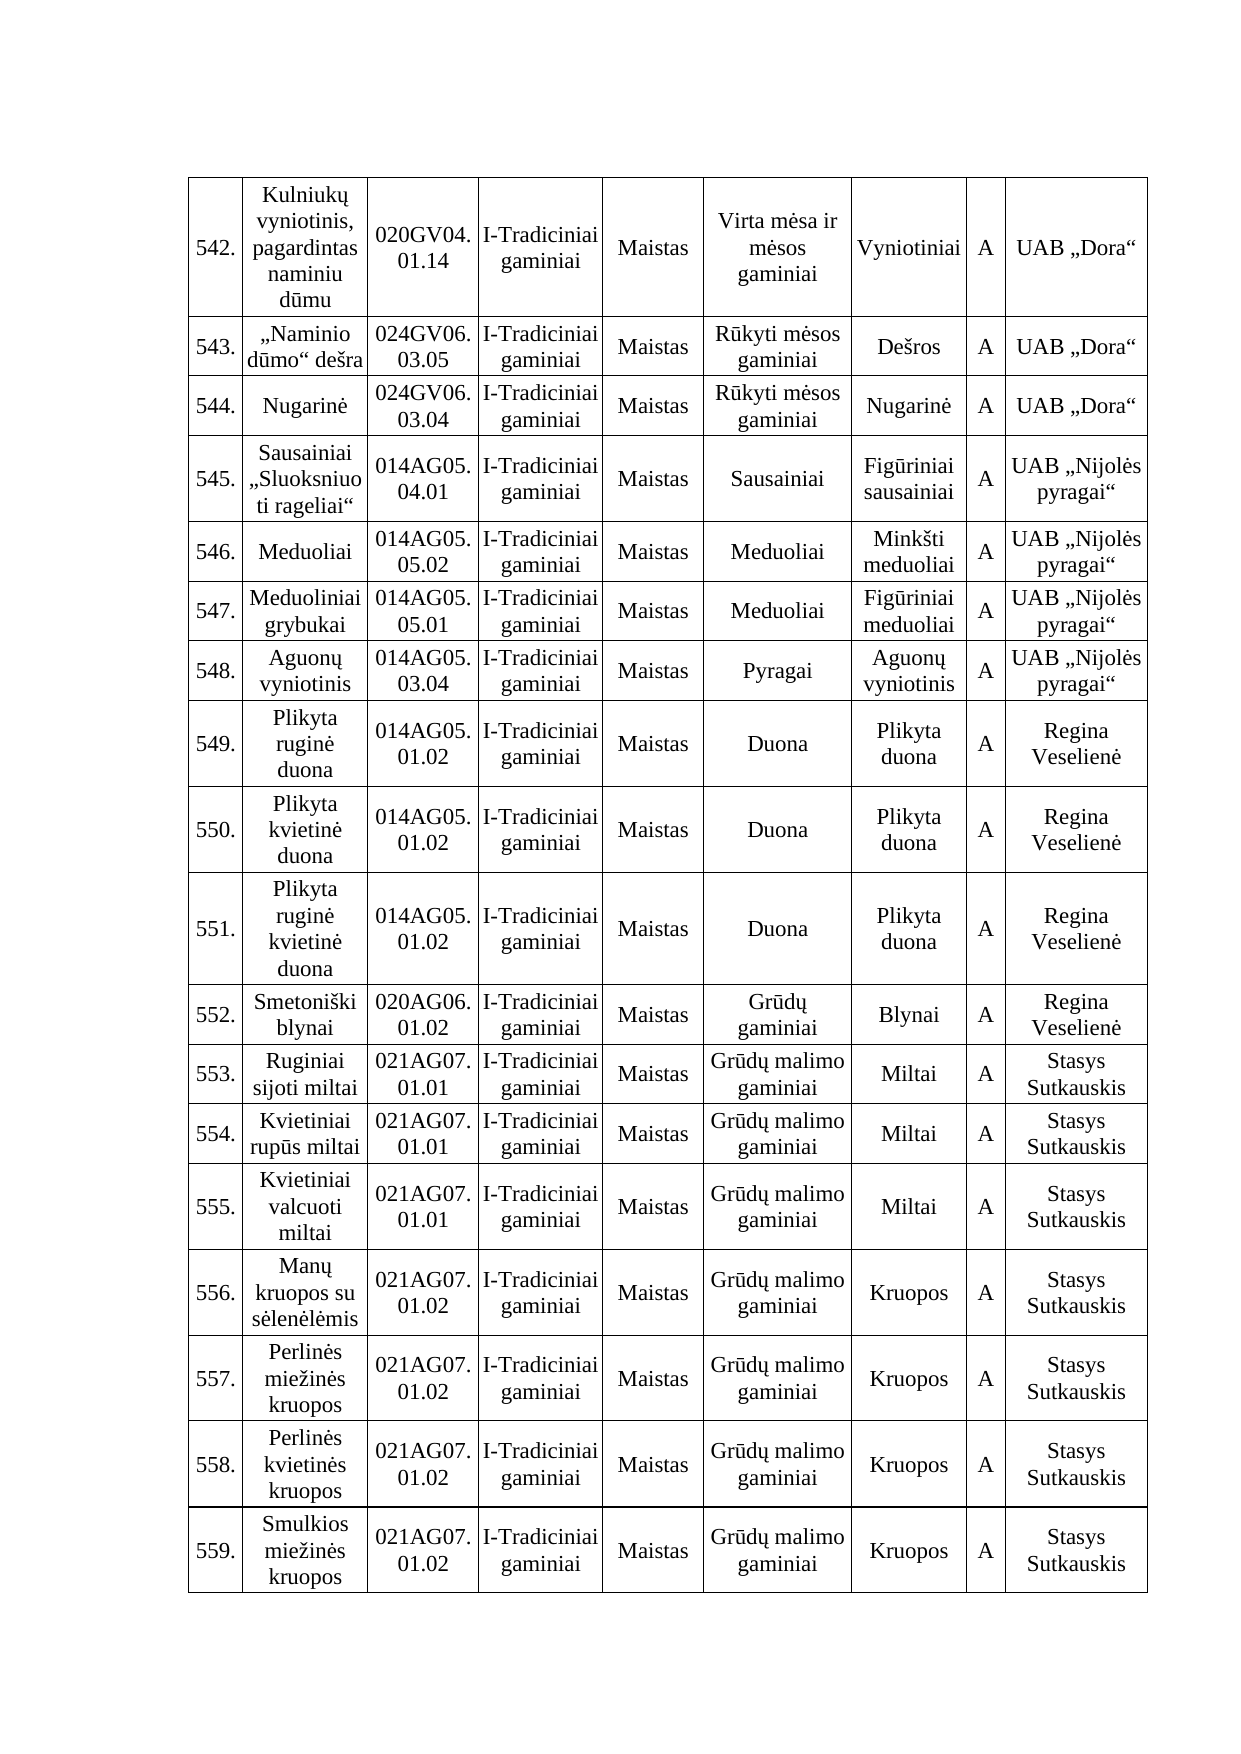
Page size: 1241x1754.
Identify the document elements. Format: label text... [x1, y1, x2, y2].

table_cell 551. [189, 873, 242, 984]
table_cell Stasys Sutkauskis [1006, 1164, 1147, 1248]
table_cell A [967, 1336, 1005, 1420]
table_cell Sausainiai [704, 436, 851, 521]
table_cell 014AG05.01.02 [368, 787, 478, 872]
table_cell A [967, 1045, 1005, 1103]
table_cell 020GV04.01.14 [368, 178, 478, 316]
table_cell Grūdų gaminiai [704, 985, 851, 1043]
table_cell 546. [189, 522, 242, 581]
table_cell UAB „Dora“ [1006, 178, 1147, 316]
table_cell Meduoliai [704, 582, 851, 640]
table_cell Grūdų malimo gaminiai [704, 1045, 851, 1103]
table_cell 557. [189, 1336, 242, 1420]
table_cell Pyragai [704, 641, 851, 700]
table_cell Smetoniški blynai [243, 985, 367, 1043]
table_cell 556. [189, 1250, 242, 1334]
table_cell A [967, 701, 1005, 786]
table_cell 554. [189, 1104, 242, 1163]
table_cell Stasys Sutkauskis [1006, 1104, 1147, 1163]
table_cell 544. [189, 376, 242, 435]
table_cell I-Tradiciniai gaminiai [479, 1336, 602, 1420]
table_cell Minkšti meduoliai [852, 522, 966, 581]
table_cell A [967, 787, 1005, 872]
table_cell UAB „Nijolės pyragai“ [1006, 436, 1147, 521]
table_cell Plikyta ruginė duona [243, 701, 367, 786]
table_cell Nugarinė [852, 376, 966, 435]
table_cell Kruopos [852, 1421, 966, 1506]
table_cell Kvietiniai valcuoti miltai [243, 1164, 367, 1248]
table_cell Stasys Sutkauskis [1006, 1421, 1147, 1506]
table_cell A [967, 1104, 1005, 1163]
table_cell 021AG07.01.02 [368, 1336, 478, 1420]
table_cell „Naminio dūmo“ dešra [243, 317, 367, 375]
table_cell 550. [189, 787, 242, 872]
table_cell Grūdų malimo gaminiai [704, 1164, 851, 1248]
table_cell Miltai [852, 1164, 966, 1248]
table_cell I-Tradiciniai gaminiai [479, 582, 602, 640]
table_cell Meduoliai [704, 522, 851, 581]
table_cell Figūriniai sausainiai [852, 436, 966, 521]
table_cell Perlinės kvietinės kruopos [243, 1421, 367, 1506]
table_cell Dešros [852, 317, 966, 375]
table_cell 014AG05.04.01 [368, 436, 478, 521]
table_cell I-Tradiciniai gaminiai [479, 701, 602, 786]
table_cell 020AG06.01.02 [368, 985, 478, 1043]
table_cell Regina Veselienė [1006, 985, 1147, 1043]
table_cell Plikyta kvietinė duona [243, 787, 367, 872]
table_cell 024GV06.03.04 [368, 376, 478, 435]
table_cell Maistas [603, 1164, 703, 1248]
table_cell 558. [189, 1421, 242, 1506]
table_cell Meduoliai [243, 522, 367, 581]
table_cell Maistas [603, 376, 703, 435]
table_cell 014AG05.05.02 [368, 522, 478, 581]
table_cell A [967, 178, 1005, 316]
table_cell Stasys Sutkauskis [1006, 1508, 1147, 1592]
table_cell Plikyta duona [852, 873, 966, 984]
table_cell Regina Veselienė [1006, 701, 1147, 786]
table_cell Maistas [603, 985, 703, 1043]
table_cell Aguonų vyniotinis [243, 641, 367, 700]
table_cell A [967, 1164, 1005, 1248]
table_cell Maistas [603, 436, 703, 521]
table_cell Perlinės miežinės kruopos [243, 1336, 367, 1420]
table_cell Maistas [603, 522, 703, 581]
table_cell UAB „Nijolės pyragai“ [1006, 582, 1147, 640]
table_cell Plikyta ruginė kvietinė duona [243, 873, 367, 984]
table_cell Maistas [603, 641, 703, 700]
table_cell A [967, 641, 1005, 700]
table_cell Maistas [603, 1421, 703, 1506]
table_cell 547. [189, 582, 242, 640]
table_cell Grūdų malimo gaminiai [704, 1250, 851, 1334]
table_cell Smulkios miežinės kruopos [243, 1508, 367, 1592]
table_cell Kruopos [852, 1250, 966, 1334]
table_cell 014AG05.03.04 [368, 641, 478, 700]
table_cell 552. [189, 985, 242, 1043]
table_cell 021AG07.01.01 [368, 1045, 478, 1103]
table_cell Stasys Sutkauskis [1006, 1336, 1147, 1420]
table_cell Blynai [852, 985, 966, 1043]
table_cell Duona [704, 787, 851, 872]
table_cell Maistas [603, 787, 703, 872]
table_cell Virta mėsa ir mėsos gaminiai [704, 178, 851, 316]
table_cell UAB „Nijolės pyragai“ [1006, 522, 1147, 581]
table_cell I-Tradiciniai gaminiai [479, 376, 602, 435]
table_cell Regina Veselienė [1006, 873, 1147, 984]
table_cell 021AG07.01.01 [368, 1104, 478, 1163]
table_cell Duona [704, 873, 851, 984]
table_cell A [967, 985, 1005, 1043]
table_cell Meduoliniai grybukai [243, 582, 367, 640]
table_cell I-Tradiciniai gaminiai [479, 522, 602, 581]
table_cell Maistas [603, 1250, 703, 1334]
table_cell 014AG05.01.02 [368, 701, 478, 786]
table_cell Figūriniai meduoliai [852, 582, 966, 640]
table_cell Grūdų malimo gaminiai [704, 1336, 851, 1420]
table_cell Maistas [603, 582, 703, 640]
table_cell 553. [189, 1045, 242, 1103]
table_cell I-Tradiciniai gaminiai [479, 787, 602, 872]
table_cell 024GV06.03.05 [368, 317, 478, 375]
table_cell A [967, 1250, 1005, 1334]
table_cell Kvietiniai rupūs miltai [243, 1104, 367, 1163]
table_cell Kulniukų vyniotinis, pagardintas naminiu dūmu [243, 178, 367, 316]
table_cell 021AG07.01.02 [368, 1421, 478, 1506]
table_cell 555. [189, 1164, 242, 1248]
table_cell Grūdų malimo gaminiai [704, 1421, 851, 1506]
table_cell Miltai [852, 1104, 966, 1163]
table_cell Maistas [603, 1045, 703, 1103]
table_cell 543. [189, 317, 242, 375]
table_cell A [967, 1421, 1005, 1506]
table_cell Regina Veselienė [1006, 787, 1147, 872]
table_cell A [967, 376, 1005, 435]
table_cell I-Tradiciniai gaminiai [479, 1421, 602, 1506]
table_cell UAB „Dora“ [1006, 376, 1147, 435]
table_cell I-Tradiciniai gaminiai [479, 1508, 602, 1592]
table_cell 542. [189, 178, 242, 316]
table_cell Kruopos [852, 1508, 966, 1592]
table_cell Manų kruopos su sėlenėlėmis [243, 1250, 367, 1334]
table_cell A [967, 436, 1005, 521]
table_cell Stasys Sutkauskis [1006, 1045, 1147, 1103]
table_cell 559. [189, 1508, 242, 1592]
table_cell 021AG07.01.01 [368, 1164, 478, 1248]
table_cell 021AG07.01.02 [368, 1250, 478, 1334]
table_cell 014AG05.01.02 [368, 873, 478, 984]
table_cell Vyniotiniai [852, 178, 966, 316]
table_cell Rūkyti mėsos gaminiai [704, 376, 851, 435]
table_cell 549. [189, 701, 242, 786]
table_cell A [967, 873, 1005, 984]
table_cell Maistas [603, 1508, 703, 1592]
table_cell Nugarinė [243, 376, 367, 435]
table_cell A [967, 582, 1005, 640]
table_cell 548. [189, 641, 242, 700]
table_cell 021AG07.01.02 [368, 1508, 478, 1592]
table_cell Stasys Sutkauskis [1006, 1250, 1147, 1334]
table_cell I-Tradiciniai gaminiai [479, 178, 602, 316]
table_cell I-Tradiciniai gaminiai [479, 985, 602, 1043]
table_cell I-Tradiciniai gaminiai [479, 436, 602, 521]
table_cell Maistas [603, 1336, 703, 1420]
table_cell Grūdų malimo gaminiai [704, 1104, 851, 1163]
table_cell Rūkyti mėsos gaminiai [704, 317, 851, 375]
table_cell Maistas [603, 1104, 703, 1163]
table_cell Plikyta duona [852, 787, 966, 872]
table_cell I-Tradiciniai gaminiai [479, 641, 602, 700]
table_cell Sausainiai „Sluoksniuoti rageliai“ [243, 436, 367, 521]
table_cell I-Tradiciniai gaminiai [479, 1104, 602, 1163]
table_cell UAB „Dora“ [1006, 317, 1147, 375]
table_cell A [967, 317, 1005, 375]
table_cell Plikyta duona [852, 701, 966, 786]
table_cell UAB „Nijolės pyragai“ [1006, 641, 1147, 700]
table_cell I-Tradiciniai gaminiai [479, 317, 602, 375]
table_cell 545. [189, 436, 242, 521]
table_cell I-Tradiciniai gaminiai [479, 1250, 602, 1334]
table_cell Maistas [603, 701, 703, 786]
table_cell A [967, 522, 1005, 581]
table_cell Miltai [852, 1045, 966, 1103]
table_cell Ruginiai sijoti miltai [243, 1045, 367, 1103]
table_cell Maistas [603, 178, 703, 316]
table_cell Maistas [603, 873, 703, 984]
table_cell I-Tradiciniai gaminiai [479, 873, 602, 984]
table_cell Maistas [603, 317, 703, 375]
table_cell I-Tradiciniai gaminiai [479, 1045, 602, 1103]
table_cell I-Tradiciniai gaminiai [479, 1164, 602, 1248]
table_cell A [967, 1508, 1005, 1592]
table_cell Grūdų malimo gaminiai [704, 1508, 851, 1592]
table_cell 014AG05.05.01 [368, 582, 478, 640]
table_cell Kruopos [852, 1336, 966, 1420]
table_cell Aguonų vyniotinis [852, 641, 966, 700]
table_cell Duona [704, 701, 851, 786]
